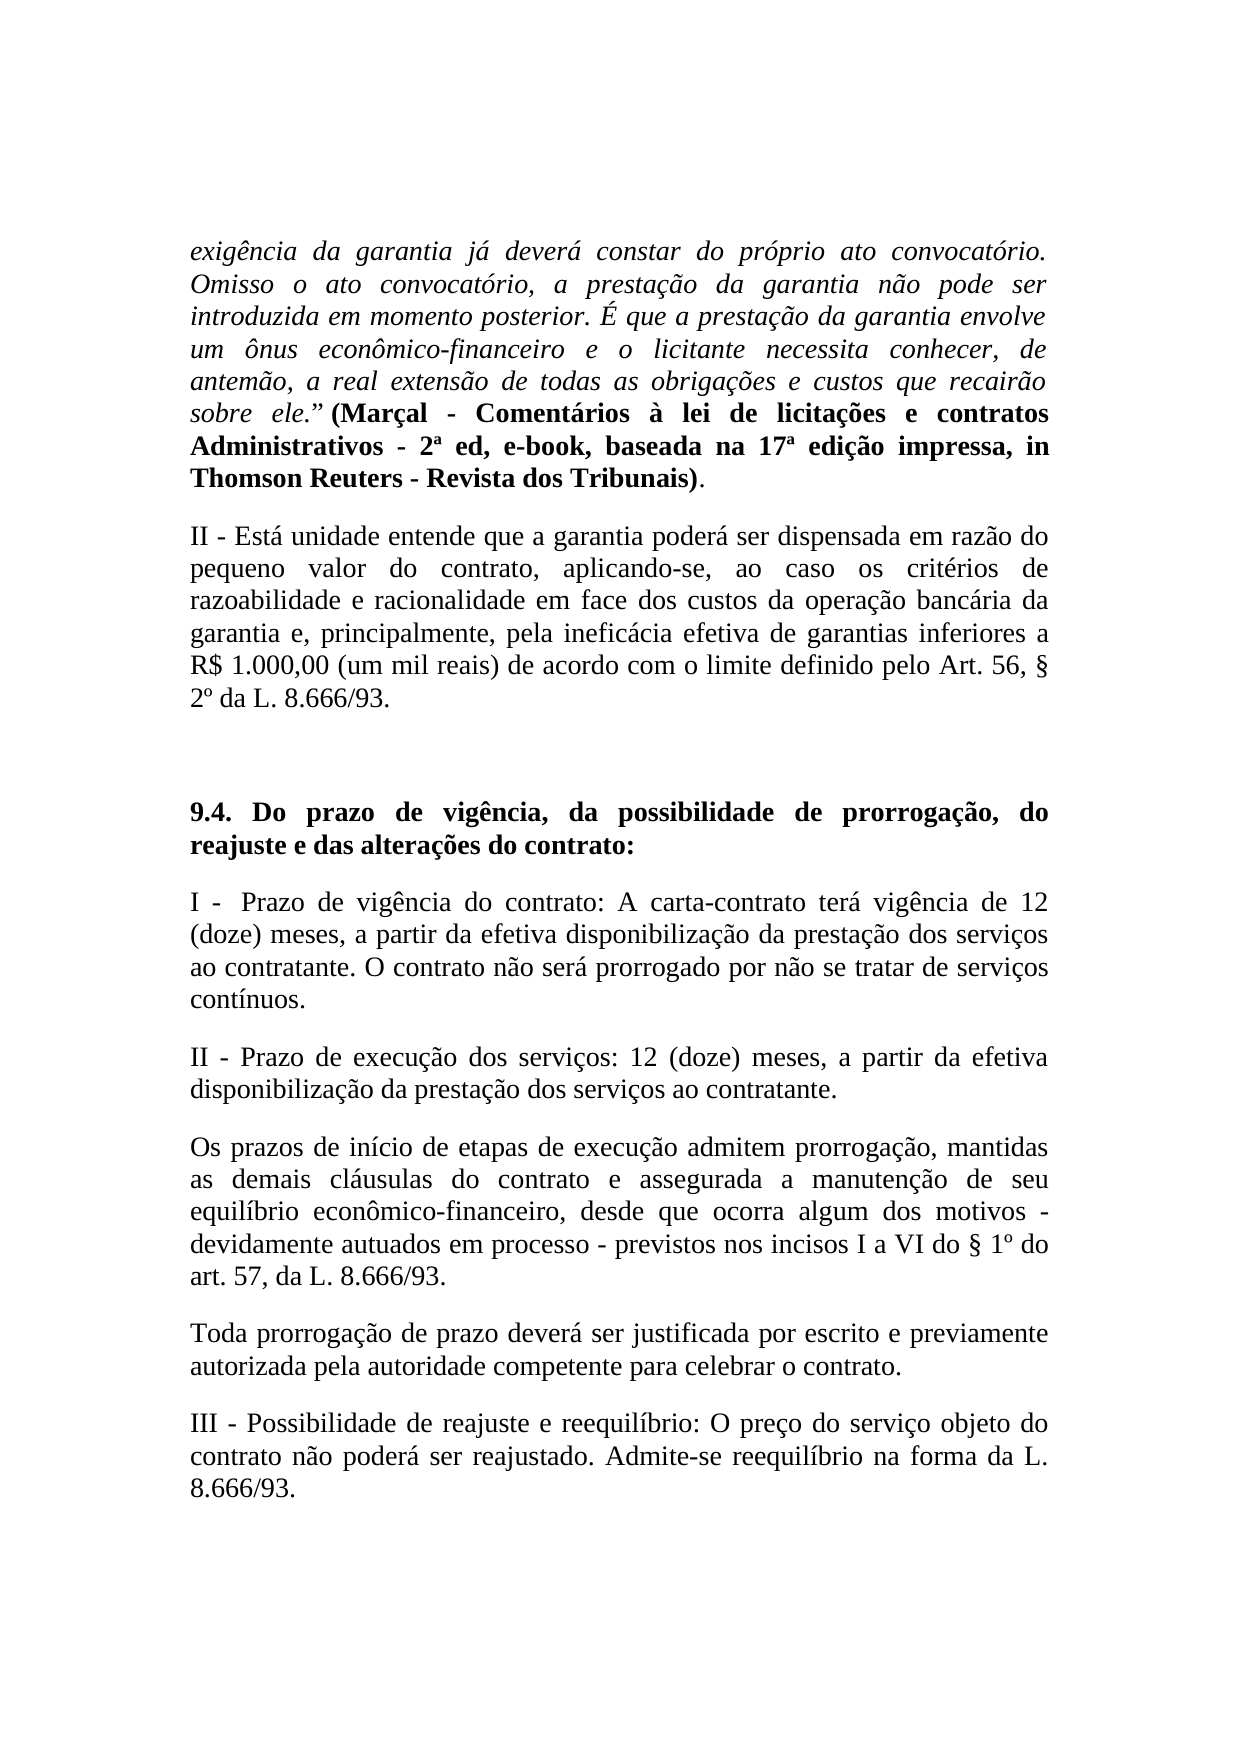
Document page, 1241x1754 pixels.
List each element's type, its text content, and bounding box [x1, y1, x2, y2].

text 9.4. Do prazo de vigência, da possibilidade de prorrogação, do reajuste e das alterações do contrato: [190, 795, 1051, 860]
text II - Prazo de execução dos serviços: 12 (doze) meses, a partir da efetiva disponibilização da prestação dos serviços ao contratante. [190, 1040, 1051, 1104]
text I - Prazo de vigência do contrato: A carta-contrato terá vigência de 12 (doze) meses, a partir da efetiva disponibilização da prestação dos serviços ao contratante. O contrato não será prorrogado por não se tratar de serviços contínuos. [190, 885, 1051, 1015]
text exigência da garantia já deverá constar do próprio ato convocatório. Omisso o ato convocatório, a prestação da garantia não pode ser introduzida em momento posterior. É que a prestação da garantia envolve um ônus econômico-financeiro e o licitante necessita conhecer, de antemão, a real extensão de todas as obrigações e custos que recairão sobre ele.” (Marçal - Comentários à lei de licitações e contratos Administrativos - 2ª ed, e-book, baseada na 17ª edição impressa, in Thomson Reuters - Revista dos Tribunais). [190, 234, 1051, 494]
text Toda prorrogação de prazo deverá ser justificada por escrito e previamente autorizada pela autoridade competente para celebrar o contrato. [190, 1317, 1051, 1381]
text Os prazos de início de etapas de execução admitem prorrogação, mantidas as demais cláusulas do contrato e assegurada a manutenção de seu equilíbrio econômico-financeiro, desde que ocorra algum dos motivos - devidamente autuados em processo - previstos nos incisos I a VI do § 1º do art. 57, da L. 8.666/93. [190, 1129, 1051, 1292]
text II - Está unidade entende que a garantia poderá ser dispensada em razão do pequeno valor do contrato, aplicando-se, ao caso os critérios de razoabilidade e racionalidade em face dos custos da operação bancária da garantia e, principalmente, pela ineficácia efetiva de garantias inferiores a R$ 1.000,00 (um mil reais) de acordo com o limite definido pelo Art. 56, § 2º da L. 8.666/93. [190, 519, 1051, 713]
text III - Possibilidade de reajuste e reequilíbrio: O preço do serviço objeto do contrato não poderá ser reajustado. Admite-se reequilíbrio na forma da L. 8.666/93. [190, 1406, 1051, 1503]
